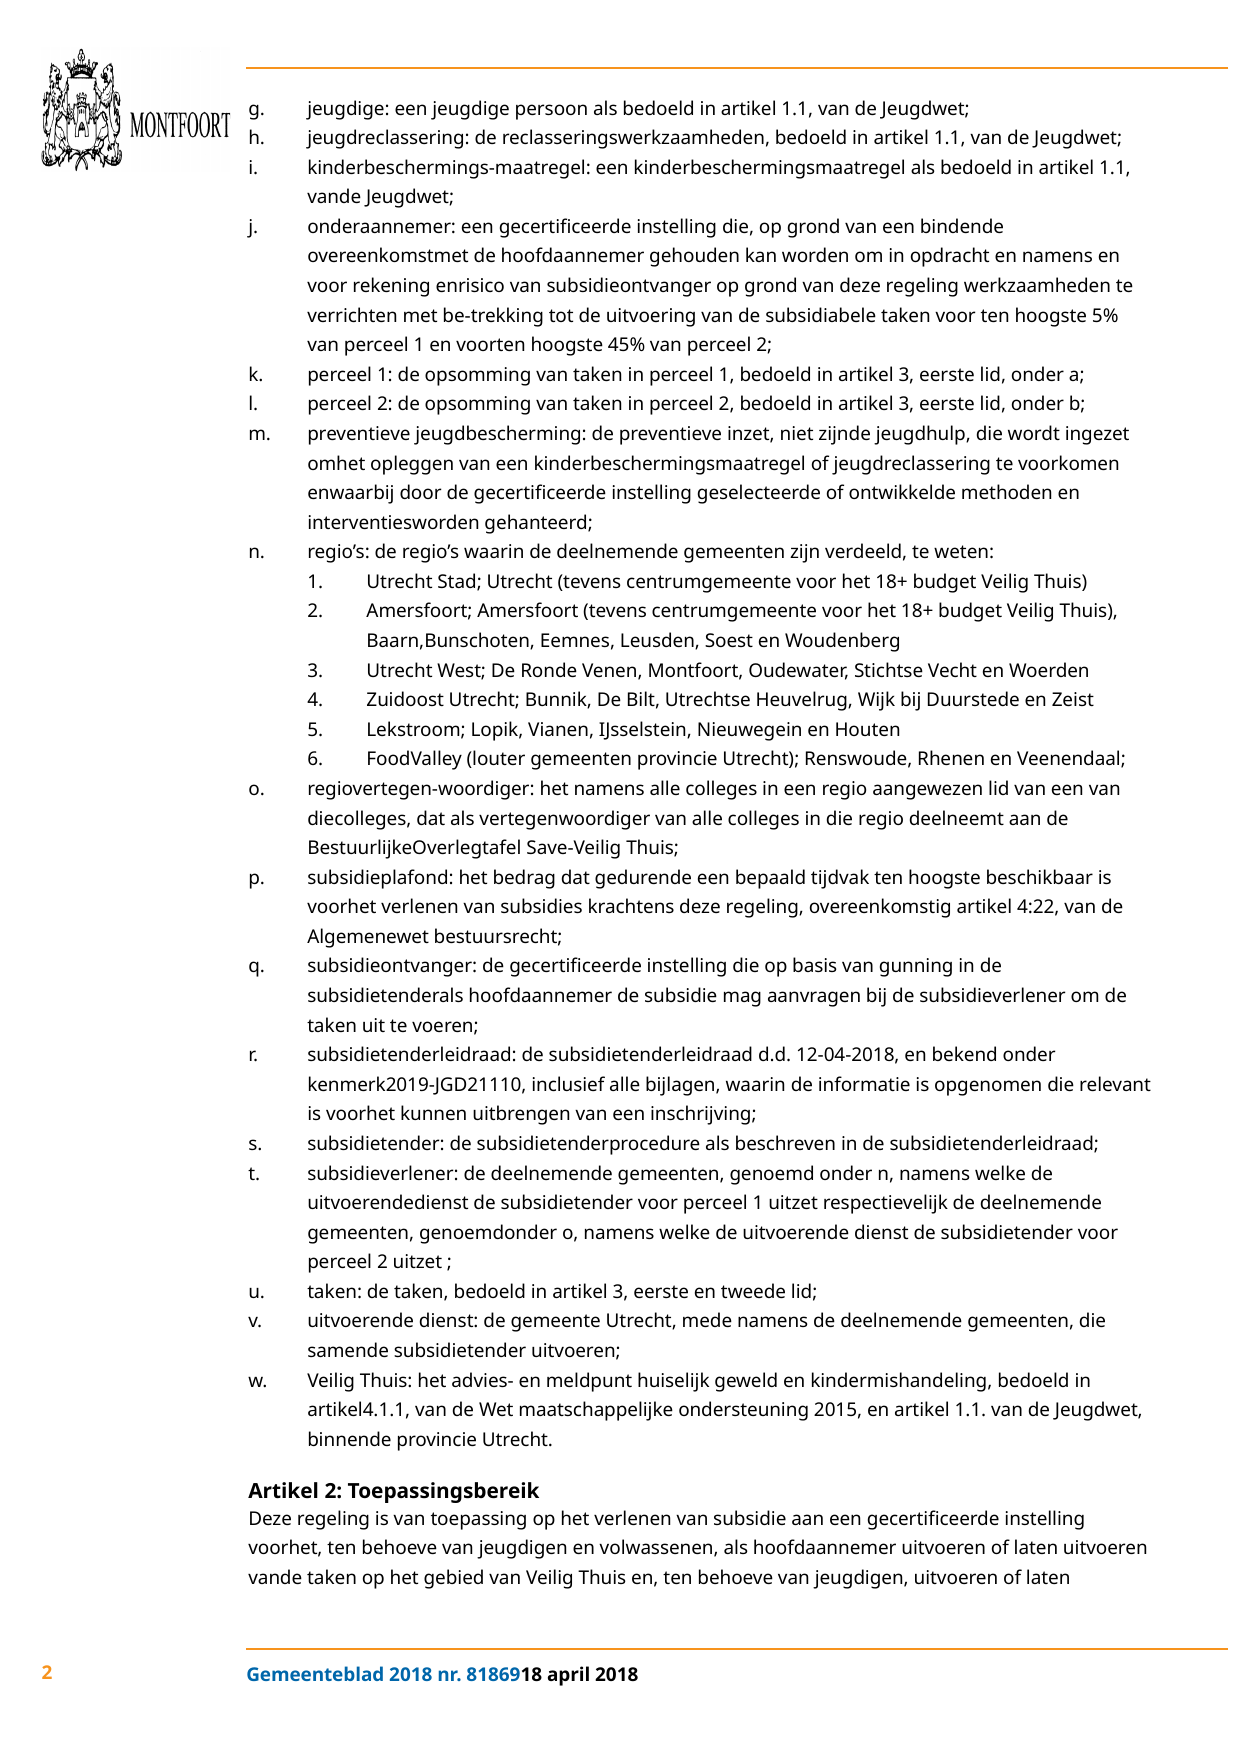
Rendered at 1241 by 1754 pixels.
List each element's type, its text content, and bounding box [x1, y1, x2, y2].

list jeugdreclassering: de reclasseringswerkzaamheden, bedoeld in artikel 1.1, van de Jeugdwet; [248, 124, 1152, 150]
list subsidieverlener: de deelnemende gemeenten, genoemd onder n, namens welke de uitvoerendedienst de subsidietender voor perceel 1 uitzet respectievelijk de deelnemende gemeenten, genoemdonder o, namens welke de uitvoerende dienst de subsidietender voor perceel 2 uitzet ; [248, 1160, 1152, 1274]
list kinderbeschermings-maatregel: een kinderbeschermingsmaatregel als bedoeld in artikel 1.1, vande Jeugdwet; [248, 154, 1152, 209]
picture [41, 47, 231, 172]
list Veilig Thuis: het advies- en meldpunt huiselijk geweld en kindermishandeling, bedoeld in artikel4.1.1, van de Wet maatschappelijke ondersteuning 2015, en artikel 1.1. van de Jeugdwet, binnende provincie Utrecht. [248, 1367, 1152, 1452]
list subsidieontvanger: de gecertificeerde instelling die op basis van gunning in de subsidietenderals hoofdaannemer de subsidie mag aanvragen bij de subsidieverlener om de taken uit te voeren; [248, 953, 1152, 1038]
text Artikel 2: Toepassingsbereik [248, 1476, 1152, 1505]
list perceel 2: de opsomming van taken in perceel 2, bedoeld in artikel 3, eerste lid, onder b; [248, 391, 1152, 416]
list subsidieplafond: het bedrag dat gedurende een bepaald tijdvak ten hoogste beschikbaar is voorhet verlenen van subsidies krachtens deze regeling, overeenkomstig artikel 4:22, van de Algemenewet bestuursrecht; [248, 864, 1152, 949]
list subsidietender: de subsidietenderprocedure als beschreven in de subsidietenderleidraad; [248, 1130, 1152, 1156]
list jeugdige: een jeugdige persoon als bedoeld in artikel 1.1, van de Jeugdwet; [248, 95, 1152, 121]
list onderaannemer: een gecertificeerde instelling die, op grond van een bindende overeenkomstmet de hoofdaannemer gehouden kan worden om in opdracht en namens en voor rekening enrisico van subsidieontvanger op grond van deze regeling werkzaamheden te verrichten met be-trekking tot de uitvoering van de subsidiabele taken voor ten hoogste 5% van perceel 1 en voorten hoogste 45% van perceel 2; [248, 213, 1152, 357]
text Deze regeling is van toepassing op het verlenen van subsidie aan een gecertificeerde instelling voorhet, ten behoeve van jeugdigen en volwassenen, als hoofdaannemer uitvoeren of laten uitvoeren vande taken op het gebied van Veilig Thuis en, ten behoeve van jeugdigen, uitvoeren of laten [248, 1505, 1152, 1590]
list FoodValley (louter gemeenten provincie Utrecht); Renswoude, Rhenen en Veenendaal; [307, 746, 1152, 771]
list Zuidoost Utrecht; Bunnik, De Bilt, Utrechtse Heuvelrug, Wijk bij Duurstede en Zeist [307, 686, 1152, 712]
list Amersfoort; Amersfoort (tevens centrumgemeente voor het 18+ budget Veilig Thuis), Baarn,Bunschoten, Eemnes, Leusden, Soest en Woudenberg [307, 598, 1152, 653]
list preventieve jeugdbescherming: de preventieve inzet, niet zijnde jeugdhulp, die wordt ingezet omhet opleggen van een kinderbeschermingsmaatregel of jeugdreclassering te voorkomen enwaarbij door de gecertificeerde instelling geselecteerde of ontwikkelde methoden en interventiesworden gehanteerd; [248, 420, 1152, 535]
list taken: de taken, bedoeld in artikel 3, eerste en tweede lid; [248, 1278, 1152, 1304]
list uitvoerende dienst: de gemeente Utrecht, mede namens de deelnemende gemeenten, die samende subsidietender uitvoeren; [248, 1308, 1152, 1363]
list Utrecht Stad; Utrecht (tevens centrumgemeente voor het 18+ budget Veilig Thuis) [307, 568, 1152, 594]
list Lekstroom; Lopik, Vianen, IJsselstein, Nieuwegein en Houten [307, 716, 1152, 742]
list regiovertegen-woordiger: het namens alle colleges in een regio aangewezen lid van een van diecolleges, dat als vertegenwoordiger van alle colleges in die regio deelneemt aan de BestuurlijkeOverlegtafel Save-Veilig Thuis; [248, 775, 1152, 860]
list regio’s: de regio’s waarin de deelnemende gemeenten zijn verdeeld, te weten: [248, 538, 1152, 564]
list Utrecht West; De Ronde Venen, Montfoort, Oudewater, Stichtse Vecht en Woerden [307, 657, 1152, 683]
list subsidietenderleidraad: de subsidietenderleidraad d.d. 12-04-2018, en bekend onder kenmerk2019-JGD21110, inclusief alle bijlagen, waarin de informatie is opgenomen die relevant is voorhet kunnen uitbrengen van een inschrijving; [248, 1041, 1152, 1126]
list perceel 1: de opsomming van taken in perceel 1, bedoeld in artikel 3, eerste lid, onder a; [248, 361, 1152, 387]
